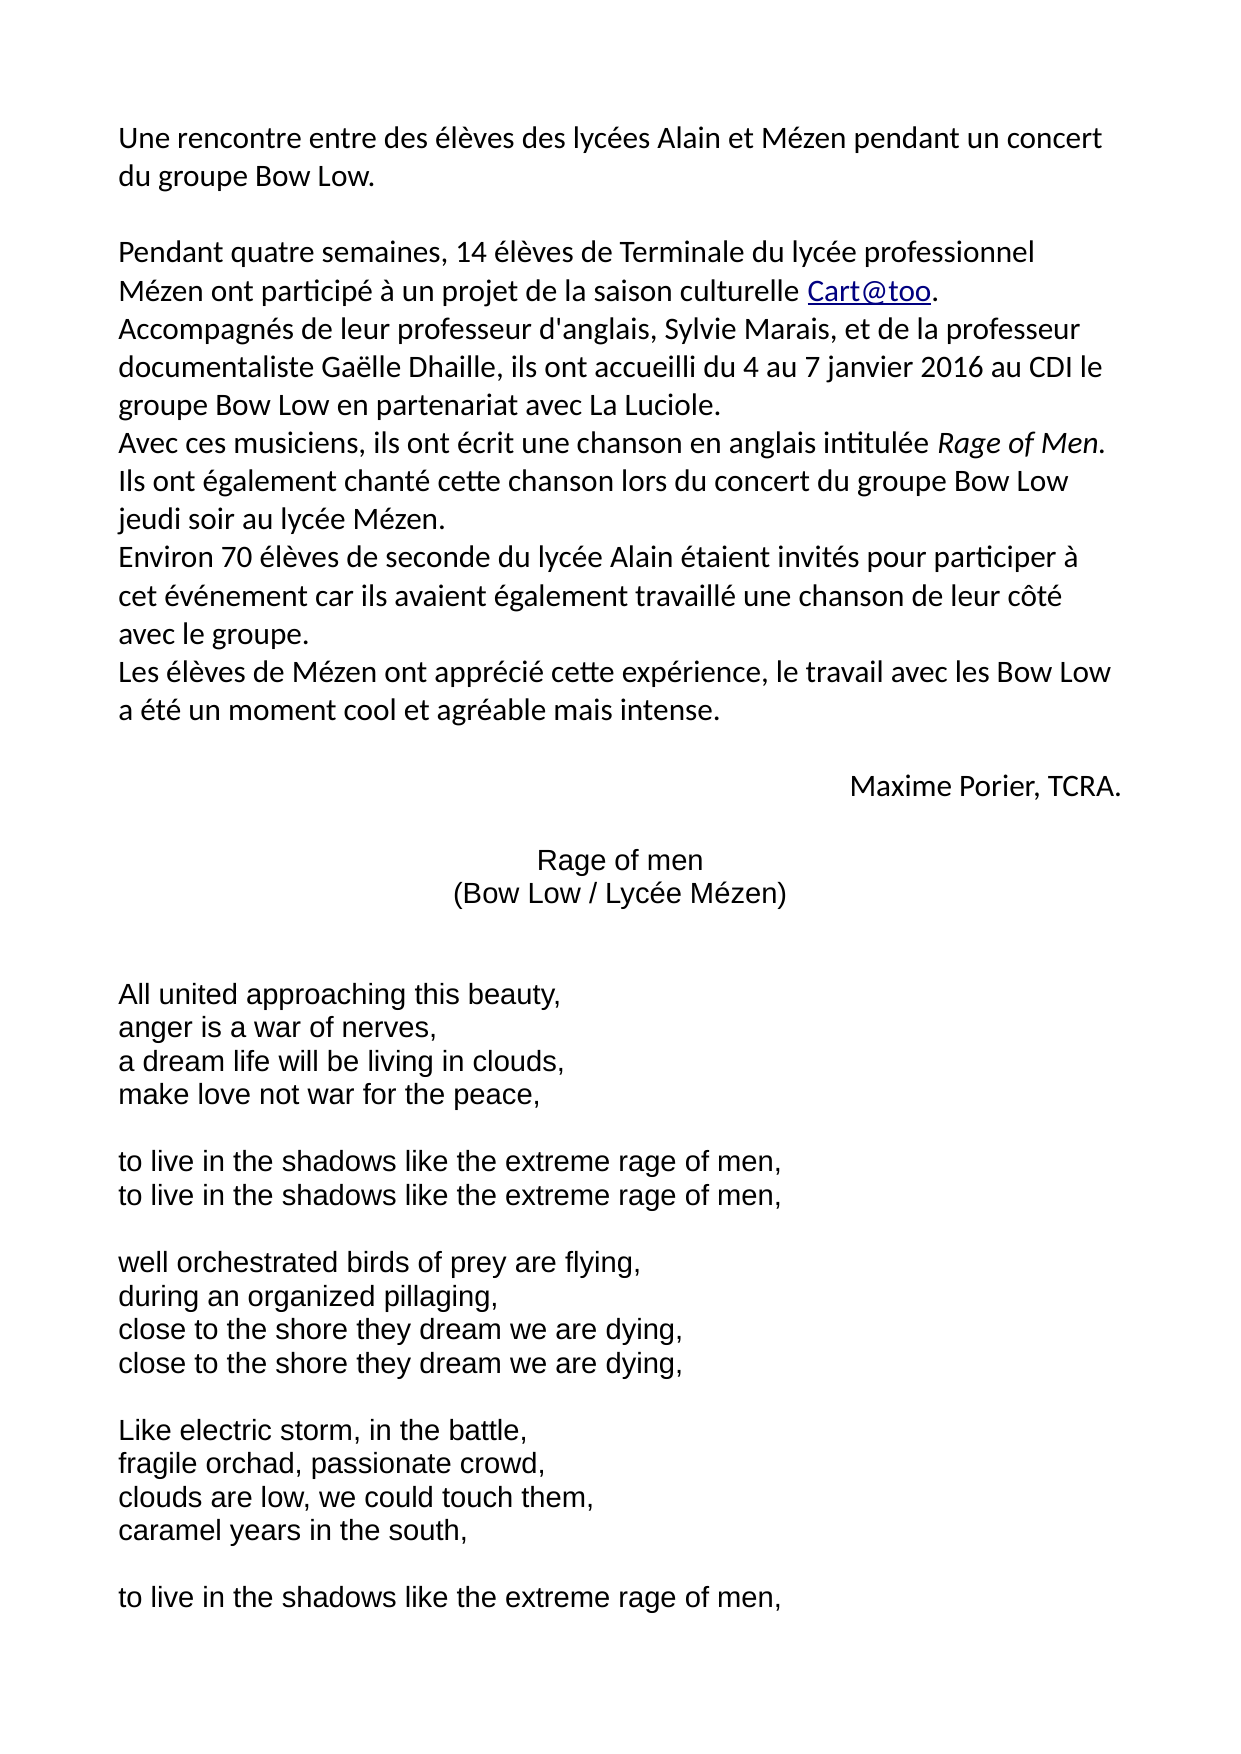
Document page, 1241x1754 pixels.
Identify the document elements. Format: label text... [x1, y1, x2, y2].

text Une rencontre entre des élèves des lycées Alain et Mézen pendant un concert du groupe Bow Low. [118, 118, 1122, 194]
text make love not war for the peace, [118, 1077, 1122, 1111]
text clouds are low, we could touch them, [118, 1480, 1122, 1513]
text caramel years in the south, [118, 1513, 1122, 1547]
text Pendant quatre semaines, 14 élèves de Terminale du lycée professionnel Mézen ont participé à un projet de la saison culturelle Cart@too. Accompagnés de leur professeur d'anglais, Sylvie Marais, et de la professeur documentaliste Gaëlle Dhaille, ils ont accueilli du 4 au 7 janvier 2016 au CDI le groupe Bow Low en partenariat avec La Luciole. [118, 232, 1122, 423]
text Like electric storm, in the battle, [118, 1413, 1122, 1446]
text anger is a war of nerves, [118, 1010, 1122, 1044]
text close to the shore they dream we are dying, [118, 1346, 1122, 1379]
text a dream life will be living in clouds, [118, 1044, 1122, 1077]
text (Bow Low / Lycée Mézen) [118, 876, 1122, 909]
text to live in the shadows like the extreme rage of men, [118, 1144, 1122, 1178]
text Les élèves de Mézen ont apprécié cette expérience, le travail avec les Bow Low a été un moment cool et agréable mais intense. [118, 652, 1122, 728]
text during an organized pillaging, [118, 1278, 1122, 1312]
text to live in the shadows like the extreme rage of men, [118, 1178, 1122, 1211]
text close to the shore they dream we are dying, [118, 1312, 1122, 1346]
text Environ 70 élèves de seconde du lycée Alain étaient invités pour participer à cet événement car ils avaient également travaillé une chanson de leur côté avec le groupe. [118, 537, 1122, 652]
text fragile orchad, passionate crowd, [118, 1446, 1122, 1480]
text Avec ces musiciens, ils ont écrit une chanson en anglais intitulée Rage of Men. Ils ont également chanté cette chanson lors du concert du groupe Bow Low jeudi soir au lycée Mézen. [118, 423, 1122, 537]
text Rage of men [118, 842, 1122, 876]
text to live in the shadows like the extreme rage of men, [118, 1580, 1122, 1614]
text Maxime Porier, TCRA. [118, 766, 1122, 804]
text All united approaching this beauty, [118, 977, 1122, 1010]
text well orchestrated birds of prey are flying, [118, 1245, 1122, 1278]
